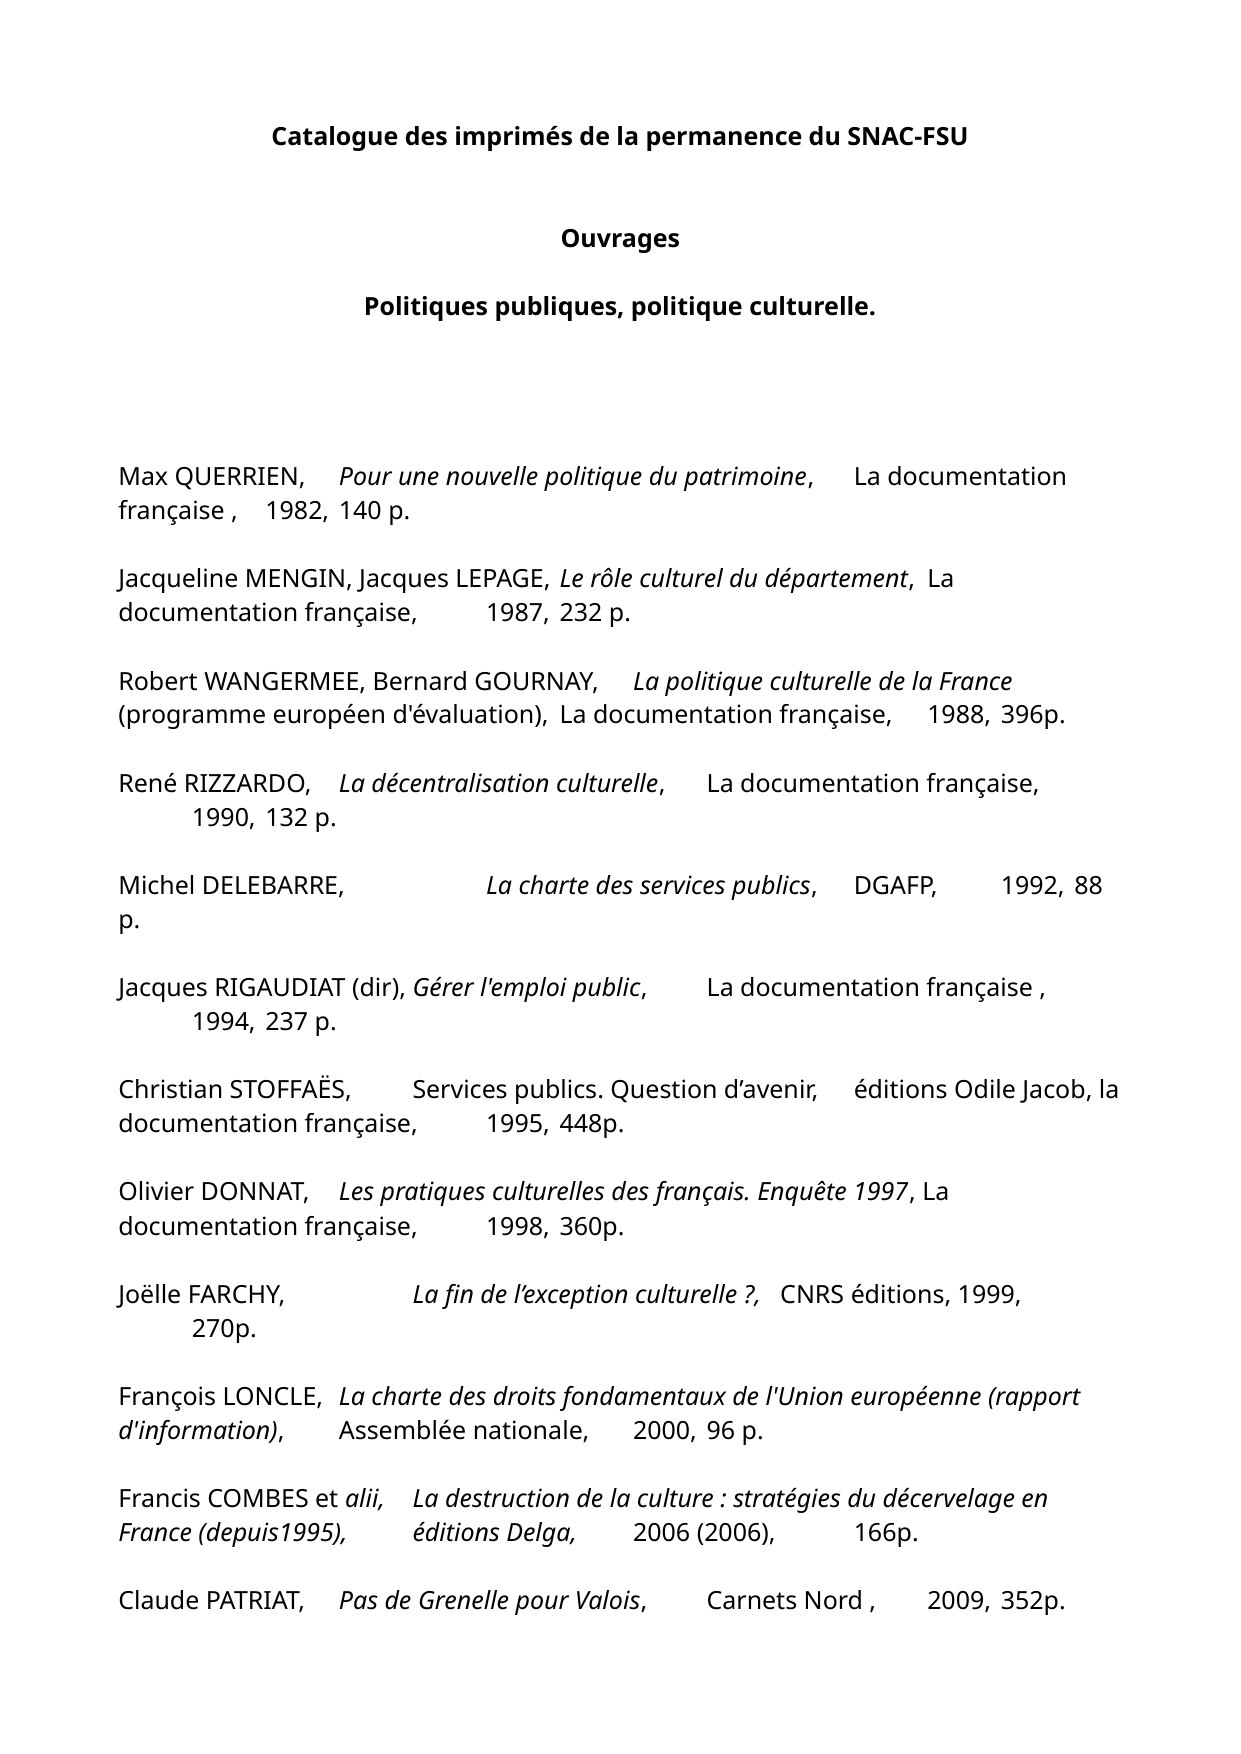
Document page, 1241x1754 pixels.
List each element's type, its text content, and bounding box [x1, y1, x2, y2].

text Jacques RIGAUDIAT (dir), Gérer l'emploi public, La documentation française , 1994, 237 p. [118, 970, 1122, 1038]
text Ouvrages [118, 220, 1122, 254]
text Politiques publiques, politique culturelle. [118, 288, 1122, 322]
text Christian STOFFAËS, Services publics. Question d’avenir, éditions Odile Jacob, la documentation française, 1995, 448p. [118, 1072, 1122, 1140]
text Olivier DONNAT, Les pratiques culturelles des français. Enquête 1997, La documentation française, 1998, 360p. [118, 1174, 1122, 1242]
text Michel DELEBARRE, La charte des services publics, DGAFP, 1992, 88 p. [118, 867, 1122, 936]
text Francis COMBES et alii, La destruction de la culture : stratégies du décervelage en France (depuis1995), éditions Delga, 2006 (2006), 166p. [118, 1481, 1122, 1549]
text René RIZZARDO, La décentralisation culturelle, La documentation française, 1990, 132 p. [118, 765, 1122, 833]
text Robert WANGERMEE, Bernard GOURNAY, La politique culturelle de la France (programme européen d'évaluation), La documentation française, 1988, 396p. [118, 663, 1122, 731]
text François LONCLE, La charte des droits fondamentaux de l'Union européenne (rapport d'information), Assemblée nationale, 2000, 96 p. [118, 1378, 1122, 1447]
text Max QUERRIEN, Pour une nouvelle politique du patrimoine, La documentation française , 1982, 140 p. [118, 459, 1122, 527]
text Catalogue des imprimés de la permanence du SNAC-FSU [118, 118, 1122, 152]
text Claude PATRIAT, Pas de Grenelle pour Valois, Carnets Nord , 2009, 352p. [118, 1583, 1122, 1617]
text Joëlle FARCHY, La fin de l’exception culturelle ?, CNRS éditions, 1999, 270p. [118, 1276, 1122, 1344]
text Jacqueline MENGIN, Jacques LEPAGE, Le rôle culturel du département, La documentation française, 1987, 232 p. [118, 561, 1122, 629]
